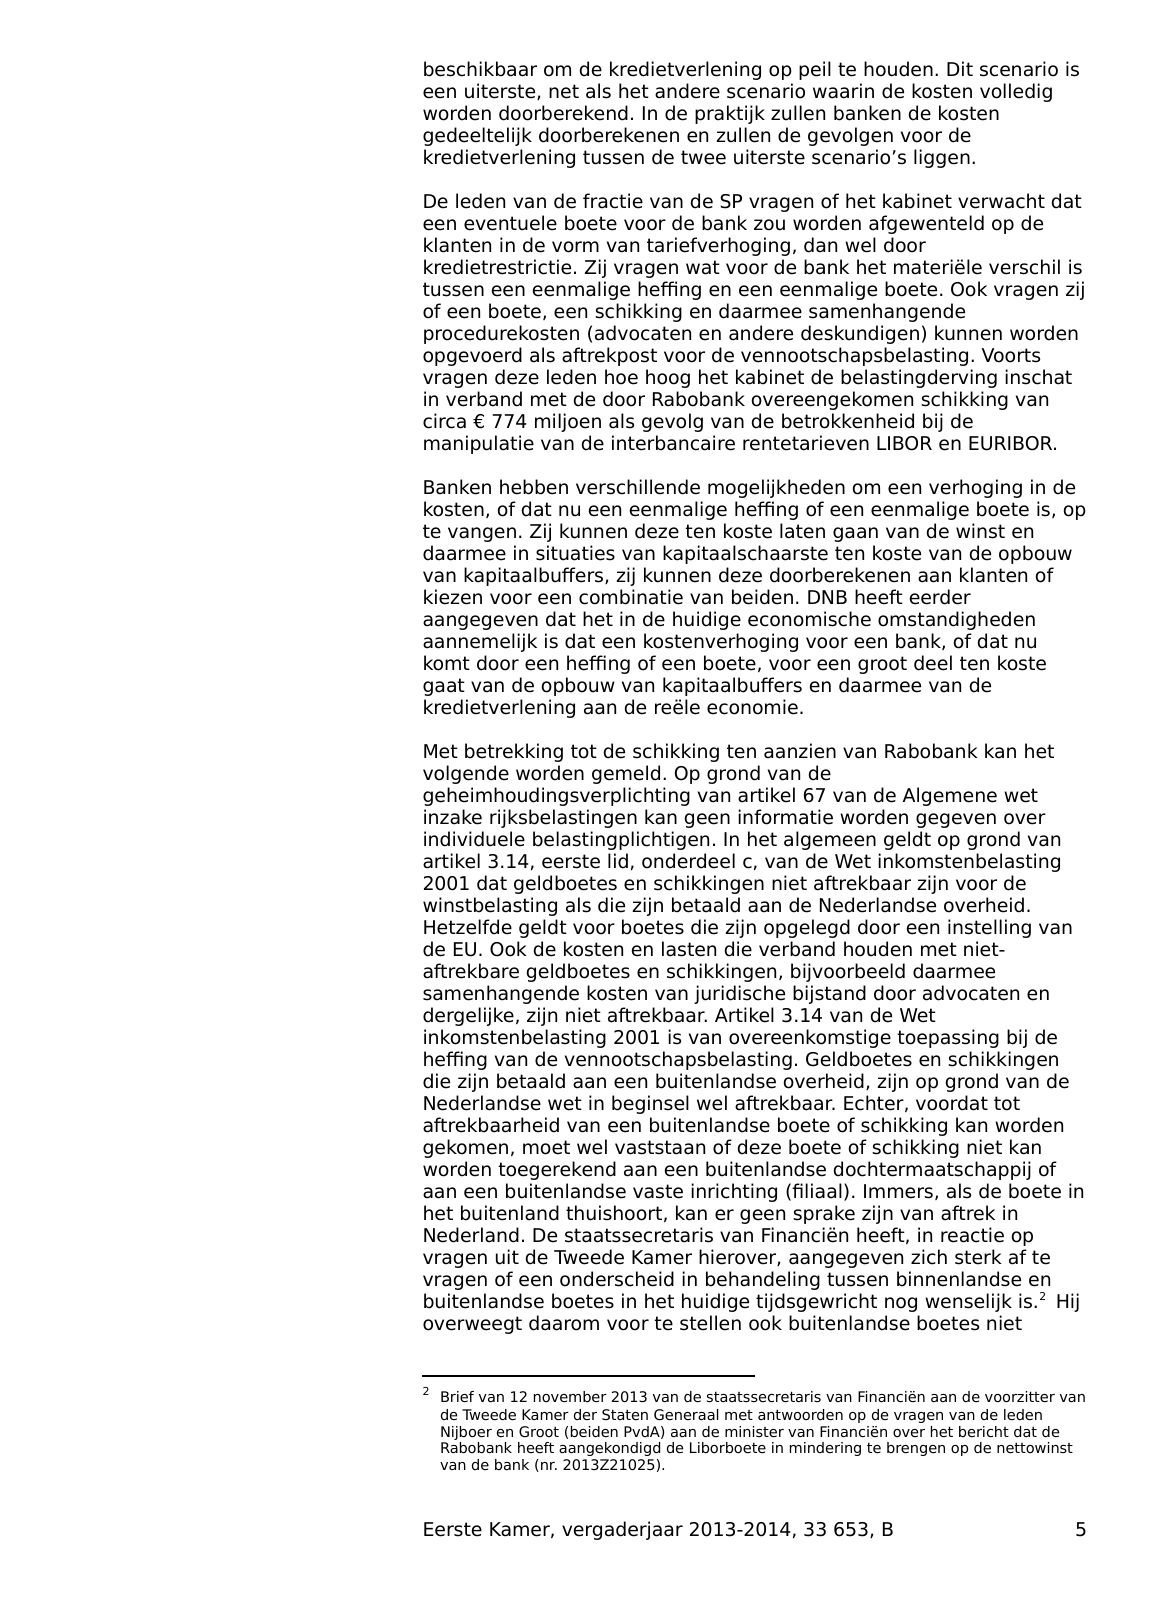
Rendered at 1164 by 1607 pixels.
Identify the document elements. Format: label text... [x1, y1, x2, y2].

text Brief van 12 november 2013 van de staatssecretaris van Financiën aan de voorzitter van de Tweede Kamer der Staten Generaal met antwoorden op de vragen van de leden Nijboer en Groot (beiden PvdA) aan de minister van Financiën over het bericht dat de Rabobank heeft aangekondigd de Liborboete in mindering te brengen op de nettowinst van de bank (nr. 2013Z21025). [422, 1385, 1087, 1474]
text beschikbaar om de kredietverlening op peil te houden. Dit scenario is een uiterste, net als het andere scenario waarin de kosten volledig worden doorberekend. In de praktijk zullen banken de kosten gedeeltelijk doorberekenen en zullen de gevolgen voor de kredietverlening tussen de twee uiterste scenario’s liggen. [422, 59, 1087, 169]
text Met betrekking tot de schikking ten aanzien van Rabobank kan het volgende worden gemeld. Op grond van de geheimhoudingsverplichting van artikel 67 van de Algemene wet inzake rijksbelastingen kan geen informatie worden gegeven over individuele belastingplichtigen. In het algemeen geldt op grond van artikel 3.14, eerste lid, onderdeel c, van de Wet inkomstenbelasting 2001 dat geldboetes en schikkingen niet aftrekbaar zijn voor de winstbelasting als die zijn betaald aan de Nederlandse overheid. Hetzelfde geldt voor boetes die zijn opgelegd door een instelling van de EU. Ook de kosten en lasten die verband houden met niet-aftrekbare geldboetes en schikkingen, bijvoorbeeld daarmee samenhangende kosten van juridische bijstand door advocaten en dergelijke, zijn niet aftrekbaar. Artikel 3.14 van de Wet inkomstenbelasting 2001 is van overeenkomstige toepassing bij de heffing van de vennootschapsbelasting. Geldboetes en schikkingen die zijn betaald aan een buitenlandse overheid, zijn op grond van de Nederlandse wet in beginsel wel aftrekbaar. Echter, voordat tot aftrekbaarheid van een buitenlandse boete of schikking kan worden gekomen, moet wel vaststaan of deze boete of schikking niet kan worden toegerekend aan een buitenlandse dochtermaatschappij of aan een buitenlandse vaste inrichting (filiaal). Immers, als de boete in het buitenland thuishoort, kan er geen sprake zijn van aftrek in Nederland. De staatssecretaris van Financiën heeft, in reactie op vragen uit de Tweede Kamer hierover, aangegeven zich sterk af te vragen of een onderscheid in behandeling tussen binnenlandse en buitenlandse boetes in het huidige tijdsgewricht nog wenselijk is. Hij overweegt daarom voor te stellen ook buitenlandse boetes niet [422, 741, 1087, 1334]
text De leden van de fractie van de SP vragen of het kabinet verwacht dat een eventuele boete voor de bank zou worden afgewenteld op de klanten in de vorm van tariefverhoging, dan wel door kredietrestrictie. Zij vragen wat voor de bank het materiële verschil is tussen een eenmalige heffing en een eenmalige boete. Ook vragen zij of een boete, een schikking en daarmee samenhangende procedurekosten (advocaten en andere deskundigen) kunnen worden opgevoerd als aftrekpost voor de vennootschapsbelasting. Voorts vragen deze leden hoe hoog het kabinet de belastingderving inschat in verband met de door Rabobank overeengekomen schikking van circa € 774 miljoen als gevolg van de betrokkenheid bij de manipulatie van de interbancaire rentetarieven LIBOR en EURIBOR. [422, 191, 1087, 455]
text Banken hebben verschillende mogelijkheden om een verhoging in de kosten, of dat nu een eenmalige heffing of een eenmalige boete is, op te vangen. Zij kunnen deze ten koste laten gaan van de winst en daarmee in situaties van kapitaalschaarste ten koste van de opbouw van kapitaalbuffers, zij kunnen deze doorberekenen aan klanten of kiezen voor een combinatie van beiden. DNB heeft eerder aangegeven dat het in de huidige economische omstandigheden aannemelijk is dat een kostenverhoging voor een bank, of dat nu komt door een heffing of een boete, voor een groot deel ten koste gaat van de opbouw van kapitaalbuffers en daarmee van de kredietverlening aan de reële economie. [422, 477, 1087, 719]
